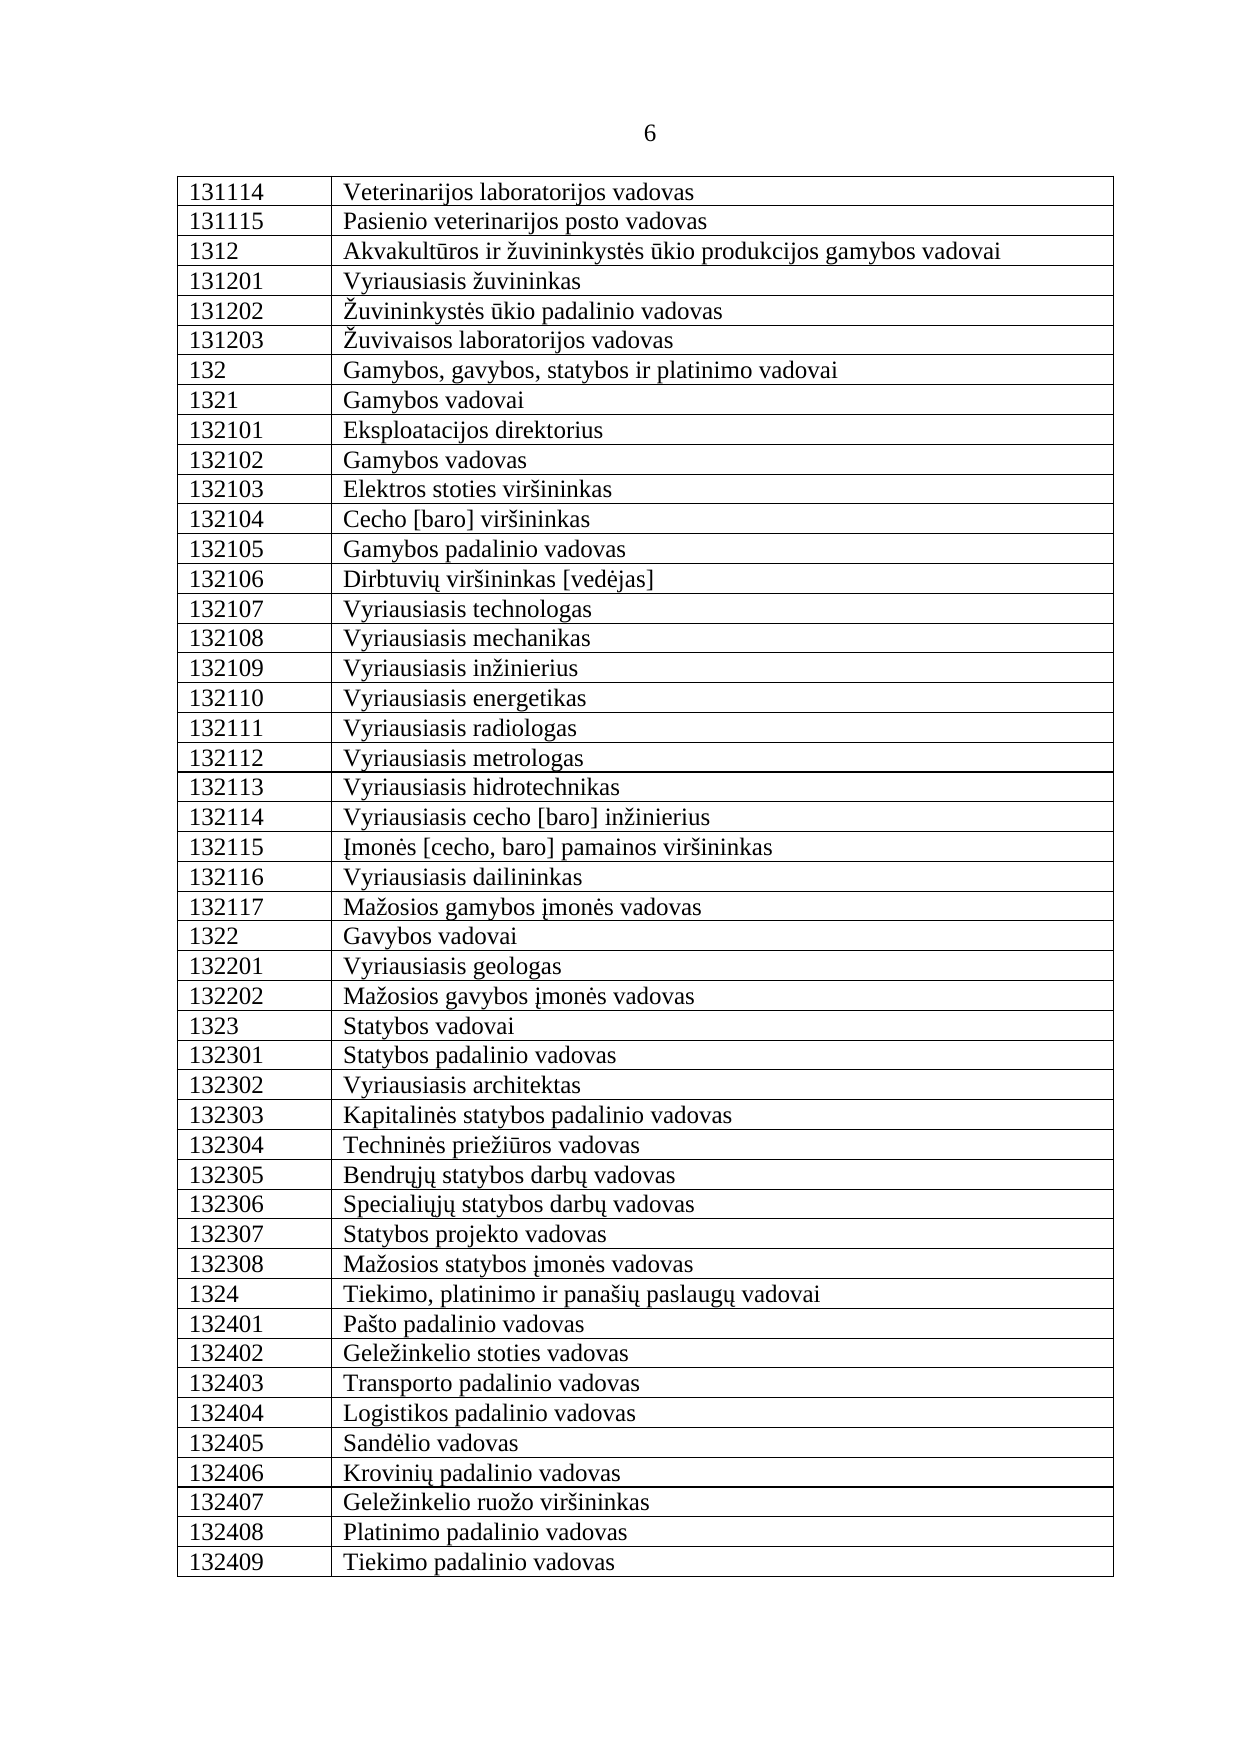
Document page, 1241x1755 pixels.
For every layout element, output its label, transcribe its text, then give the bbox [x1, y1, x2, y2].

table_cell Vyriausiasis architektas [332, 1070, 1113, 1099]
table_cell [1114, 1427, 1119, 1457]
table_cell Vyriausiasis metrologas [332, 743, 1113, 771]
table_cell [1114, 563, 1119, 593]
table_cell 132409 [178, 1547, 331, 1576]
table_cell 1312 [178, 236, 331, 265]
table_cell Įmonės [cecho, baro] pamainos viršininkas [332, 832, 1113, 861]
table_cell Statybos padalinio vadovas [332, 1041, 1113, 1069]
table_cell [1114, 1189, 1119, 1218]
table_cell [1114, 295, 1119, 324]
table_cell Specialiųjų statybos darbų vadovas [332, 1190, 1113, 1218]
table_cell 132301 [178, 1041, 331, 1069]
table_cell [1114, 1486, 1119, 1516]
table_cell [1114, 1159, 1119, 1188]
table_cell Mažosios gavybos įmonės vadovas [332, 981, 1113, 1010]
table_cell 132404 [178, 1398, 331, 1427]
table_cell [1114, 1129, 1119, 1159]
table_cell Tiekimo, platinimo ir panašių paslaugų vadovai [332, 1279, 1113, 1308]
table_cell Geležinkelio stoties vadovas [332, 1339, 1113, 1367]
table_cell [1114, 176, 1119, 205]
table_cell [1114, 235, 1119, 265]
table_cell [1114, 1338, 1119, 1367]
table_cell 132103 [178, 475, 331, 503]
table_cell [1114, 1010, 1119, 1039]
table_cell [1114, 474, 1119, 503]
table_cell 132306 [178, 1190, 331, 1218]
table_cell Sandėlio vadovas [332, 1428, 1113, 1457]
table_cell 132305 [178, 1160, 331, 1188]
table_cell [1114, 771, 1119, 801]
table_cell [1114, 1278, 1119, 1308]
table_cell Geležinkelio ruožo viršininkas [332, 1488, 1113, 1516]
table_cell [1114, 652, 1119, 682]
table_cell Platinimo padalinio vadovas [332, 1517, 1113, 1546]
table_cell [1114, 444, 1119, 473]
table_cell [1114, 1397, 1119, 1427]
table_cell 132107 [178, 594, 331, 622]
table_cell [1114, 801, 1119, 831]
table_cell Pasienio veterinarijos posto vadovas [332, 206, 1113, 235]
table_cell Transporto padalinio vadovas [332, 1368, 1113, 1397]
table_cell 132406 [178, 1458, 331, 1486]
table_cell 132403 [178, 1368, 331, 1397]
table_cell 132307 [178, 1219, 331, 1248]
table_cell 1322 [178, 921, 331, 950]
table_cell 131201 [178, 266, 331, 295]
table_cell 132402 [178, 1339, 331, 1367]
table_cell 1323 [178, 1011, 331, 1039]
table_cell Vyriausiasis inžinierius [332, 653, 1113, 682]
table_cell 132201 [178, 951, 331, 980]
table_cell [1114, 354, 1119, 384]
table_cell [1114, 265, 1119, 295]
table_cell Vyriausiasis energetikas [332, 683, 1113, 712]
table_cell Mažosios gamybos įmonės vadovas [332, 892, 1113, 920]
table_cell 132408 [178, 1517, 331, 1546]
table_cell Veterinarijos laboratorijos vadovas [332, 177, 1113, 205]
table_cell 1321 [178, 385, 331, 414]
table_cell 1324 [178, 1279, 331, 1308]
table_cell 132108 [178, 624, 331, 652]
table_cell Žuvivaisos laboratorijos vadovas [332, 326, 1113, 354]
table_cell 132111 [178, 713, 331, 742]
table_cell [1114, 1516, 1119, 1546]
table_cell 132105 [178, 534, 331, 563]
table_cell 132115 [178, 832, 331, 861]
table_cell 132405 [178, 1428, 331, 1457]
table_cell 132102 [178, 445, 331, 473]
table_cell 132117 [178, 892, 331, 920]
table_cell Elektros stoties viršininkas [332, 475, 1113, 503]
table_cell Gamybos, gavybos, statybos ir platinimo vadovai [332, 355, 1113, 384]
table_cell 132104 [178, 504, 331, 533]
table_cell Akvakultūros ir žuvininkystės ūkio produkcijos gamybos vadovai [332, 236, 1113, 265]
table_cell 132110 [178, 683, 331, 712]
table_cell 132401 [178, 1309, 331, 1337]
table_cell Vyriausiasis mechanikas [332, 624, 1113, 652]
table_cell 132109 [178, 653, 331, 682]
table_cell Bendrųjų statybos darbų vadovas [332, 1160, 1113, 1188]
table_cell [1114, 414, 1119, 444]
table_cell 132303 [178, 1100, 331, 1129]
table_cell [1114, 1367, 1119, 1397]
table_cell 131114 [178, 177, 331, 205]
table_cell 131115 [178, 206, 331, 235]
table_cell Cecho [baro] viršininkas [332, 504, 1113, 533]
table_cell Pašto padalinio vadovas [332, 1309, 1113, 1337]
table_cell Vyriausiasis geologas [332, 951, 1113, 980]
table_cell 132308 [178, 1249, 331, 1278]
table_cell [1114, 1069, 1119, 1099]
table_cell [1114, 1308, 1119, 1337]
table_cell Statybos vadovai [332, 1011, 1113, 1039]
table_cell [1114, 1546, 1119, 1576]
table_cell 132113 [178, 773, 331, 801]
table_cell [1114, 623, 1119, 652]
table_cell Vyriausiasis hidrotechnikas [332, 773, 1113, 801]
table_cell 132302 [178, 1070, 331, 1099]
table_cell Tiekimo padalinio vadovas [332, 1547, 1113, 1576]
table_cell 132 [178, 355, 331, 384]
table_cell [1114, 831, 1119, 861]
table_cell Vyriausiasis žuvininkas [332, 266, 1113, 295]
table_cell 131202 [178, 296, 331, 324]
table_cell Gamybos padalinio vadovas [332, 534, 1113, 563]
table_cell [1114, 1248, 1119, 1278]
table_cell Vyriausiasis dailininkas [332, 862, 1113, 891]
table_cell [1114, 1457, 1119, 1486]
table_cell [1114, 384, 1119, 414]
table_cell [1114, 920, 1119, 950]
table_cell 132114 [178, 802, 331, 831]
table_cell [1114, 1099, 1119, 1129]
table_cell Logistikos padalinio vadovas [332, 1398, 1113, 1427]
table_cell [1114, 533, 1119, 563]
table_cell [1114, 742, 1119, 771]
table_cell Gavybos vadovai [332, 921, 1113, 950]
table_cell Vyriausiasis cecho [baro] inžinierius [332, 802, 1113, 831]
table_cell [1114, 1218, 1119, 1248]
table_cell Dirbtuvių viršininkas [vedėjas] [332, 564, 1113, 593]
table_cell Žuvininkystės ūkio padalinio vadovas [332, 296, 1113, 324]
table_cell Gamybos vadovas [332, 445, 1113, 473]
table_cell Vyriausiasis technologas [332, 594, 1113, 622]
table_cell [1114, 205, 1119, 235]
table_cell 132407 [178, 1488, 331, 1516]
table_cell Techninės priežiūros vadovas [332, 1130, 1113, 1159]
table_cell Statybos projekto vadovas [332, 1219, 1113, 1248]
table_cell Krovinių padalinio vadovas [332, 1458, 1113, 1486]
table_cell [1114, 1040, 1119, 1069]
table_cell 132202 [178, 981, 331, 1010]
table_cell [1114, 891, 1119, 920]
table_cell 132304 [178, 1130, 331, 1159]
table_cell 132112 [178, 743, 331, 771]
table_cell [1114, 712, 1119, 742]
table_cell Mažosios statybos įmonės vadovas [332, 1249, 1113, 1278]
table_cell Kapitalinės statybos padalinio vadovas [332, 1100, 1113, 1129]
table_cell [1114, 682, 1119, 712]
table_cell Eksploatacijos direktorius [332, 415, 1113, 444]
table_cell Vyriausiasis radiologas [332, 713, 1113, 742]
table_cell [1114, 593, 1119, 622]
table_cell 132116 [178, 862, 331, 891]
table_cell [1114, 980, 1119, 1010]
table_cell 132106 [178, 564, 331, 593]
table_cell 131203 [178, 326, 331, 354]
table_cell [1114, 950, 1119, 980]
table_cell 132101 [178, 415, 331, 444]
table_cell Gamybos vadovai [332, 385, 1113, 414]
table_cell [1114, 503, 1119, 533]
table_cell [1114, 861, 1119, 891]
table_cell [1114, 325, 1119, 354]
